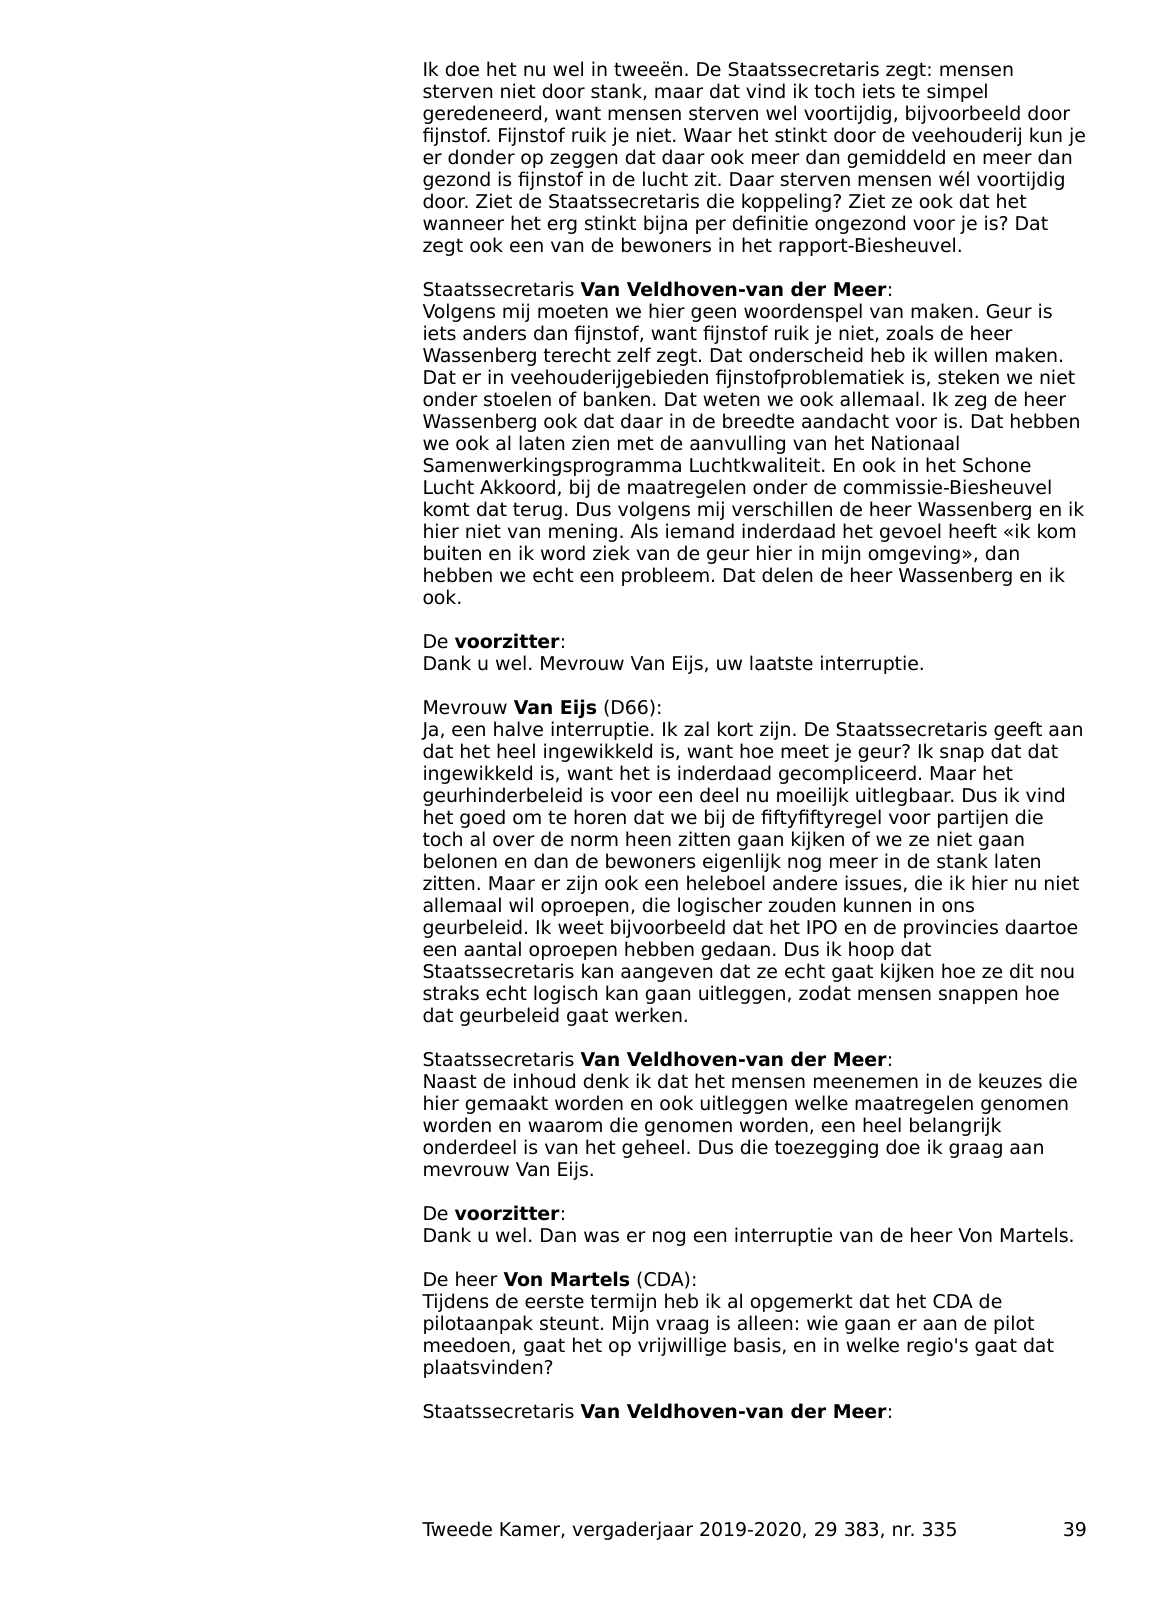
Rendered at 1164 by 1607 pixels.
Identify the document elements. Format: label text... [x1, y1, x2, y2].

text De heer Von Martels (CDA): [422, 1269, 1087, 1291]
text De voorzitter: [422, 1203, 1087, 1225]
text Staatssecretaris Van Veldhoven-van der Meer: [422, 279, 1087, 301]
text Volgens mij moeten we hier geen woordenspel van maken. Geur is iets anders dan fijnstof, want fijnstof ruik je niet, zoals de heer Wassenberg terecht zelf zegt. Dat onderscheid heb ik willen maken. Dat er in veehouderijgebieden fijnstofproblematiek is, steken we niet onder stoelen of banken. Dat weten we ook allemaal. Ik zeg de heer Wassenberg ook dat daar in de breedte aandacht voor is. Dat hebben we ook al laten zien met de aanvulling van het Nationaal Samenwerkingsprogramma Luchtkwaliteit. En ook in het Schone Lucht Akkoord, bij de maatregelen onder de commissie-Biesheuvel komt dat terug. Dus volgens mij verschillen de heer Wassenberg en ik hier niet van mening. Als iemand inderdaad het gevoel heeft «ik kom buiten en ik word ziek van de geur hier in mijn omgeving», dan hebben we echt een probleem. Dat delen de heer Wassenberg en ik ook. [422, 301, 1087, 609]
text Staatssecretaris Van Veldhoven-van der Meer: [422, 1049, 1087, 1071]
text Naast de inhoud denk ik dat het mensen meenemen in de keuzes die hier gemaakt worden en ook uitleggen welke maatregelen genomen worden en waarom die genomen worden, een heel belangrijk onderdeel is van het geheel. Dus die toezegging doe ik graag aan mevrouw Van Eijs. [422, 1071, 1087, 1181]
text Ik doe het nu wel in tweeën. De Staatssecretaris zegt: mensen sterven niet door stank, maar dat vind ik toch iets te simpel geredeneerd, want mensen sterven wel voortijdig, bijvoorbeeld door fijnstof. Fijnstof ruik je niet. Waar het stinkt door de veehouderij kun je er donder op zeggen dat daar ook meer dan gemiddeld en meer dan gezond is fijnstof in de lucht zit. Daar sterven mensen wél voortijdig door. Ziet de Staatssecretaris die koppeling? Ziet ze ook dat het wanneer het erg stinkt bijna per definitie ongezond voor je is? Dat zegt ook een van de bewoners in het rapport-Biesheuvel. [422, 59, 1087, 257]
text Staatssecretaris Van Veldhoven-van der Meer: [422, 1401, 1087, 1423]
text Dank u wel. Mevrouw Van Eijs, uw laatste interruptie. [422, 653, 1087, 675]
text Ja, een halve interruptie. Ik zal kort zijn. De Staatssecretaris geeft aan dat het heel ingewikkeld is, want hoe meet je geur? Ik snap dat dat ingewikkeld is, want het is inderdaad gecompliceerd. Maar het geurhinderbeleid is voor een deel nu moeilijk uitlegbaar. Dus ik vind het goed om te horen dat we bij de fiftyfiftyregel voor partijen die toch al over de norm heen zitten gaan kijken of we ze niet gaan belonen en dan de bewoners eigenlijk nog meer in de stank laten zitten. Maar er zijn ook een heleboel andere issues, die ik hier nu niet allemaal wil oproepen, die logischer zouden kunnen in ons geurbeleid. Ik weet bijvoorbeeld dat het IPO en de provincies daartoe een aantal oproepen hebben gedaan. Dus ik hoop dat Staatssecretaris kan aangeven dat ze echt gaat kijken hoe ze dit nou straks echt logisch kan gaan uitleggen, zodat mensen snappen hoe dat geurbeleid gaat werken. [422, 719, 1087, 1027]
text Dank u wel. Dan was er nog een interruptie van de heer Von Martels. [422, 1225, 1087, 1247]
text De voorzitter: [422, 631, 1087, 653]
text Mevrouw Van Eijs (D66): [422, 697, 1087, 719]
text Tijdens de eerste termijn heb ik al opgemerkt dat het CDA de pilotaanpak steunt. Mijn vraag is alleen: wie gaan er aan de pilot meedoen, gaat het op vrijwillige basis, en in welke regio's gaat dat plaatsvinden? [422, 1291, 1087, 1379]
